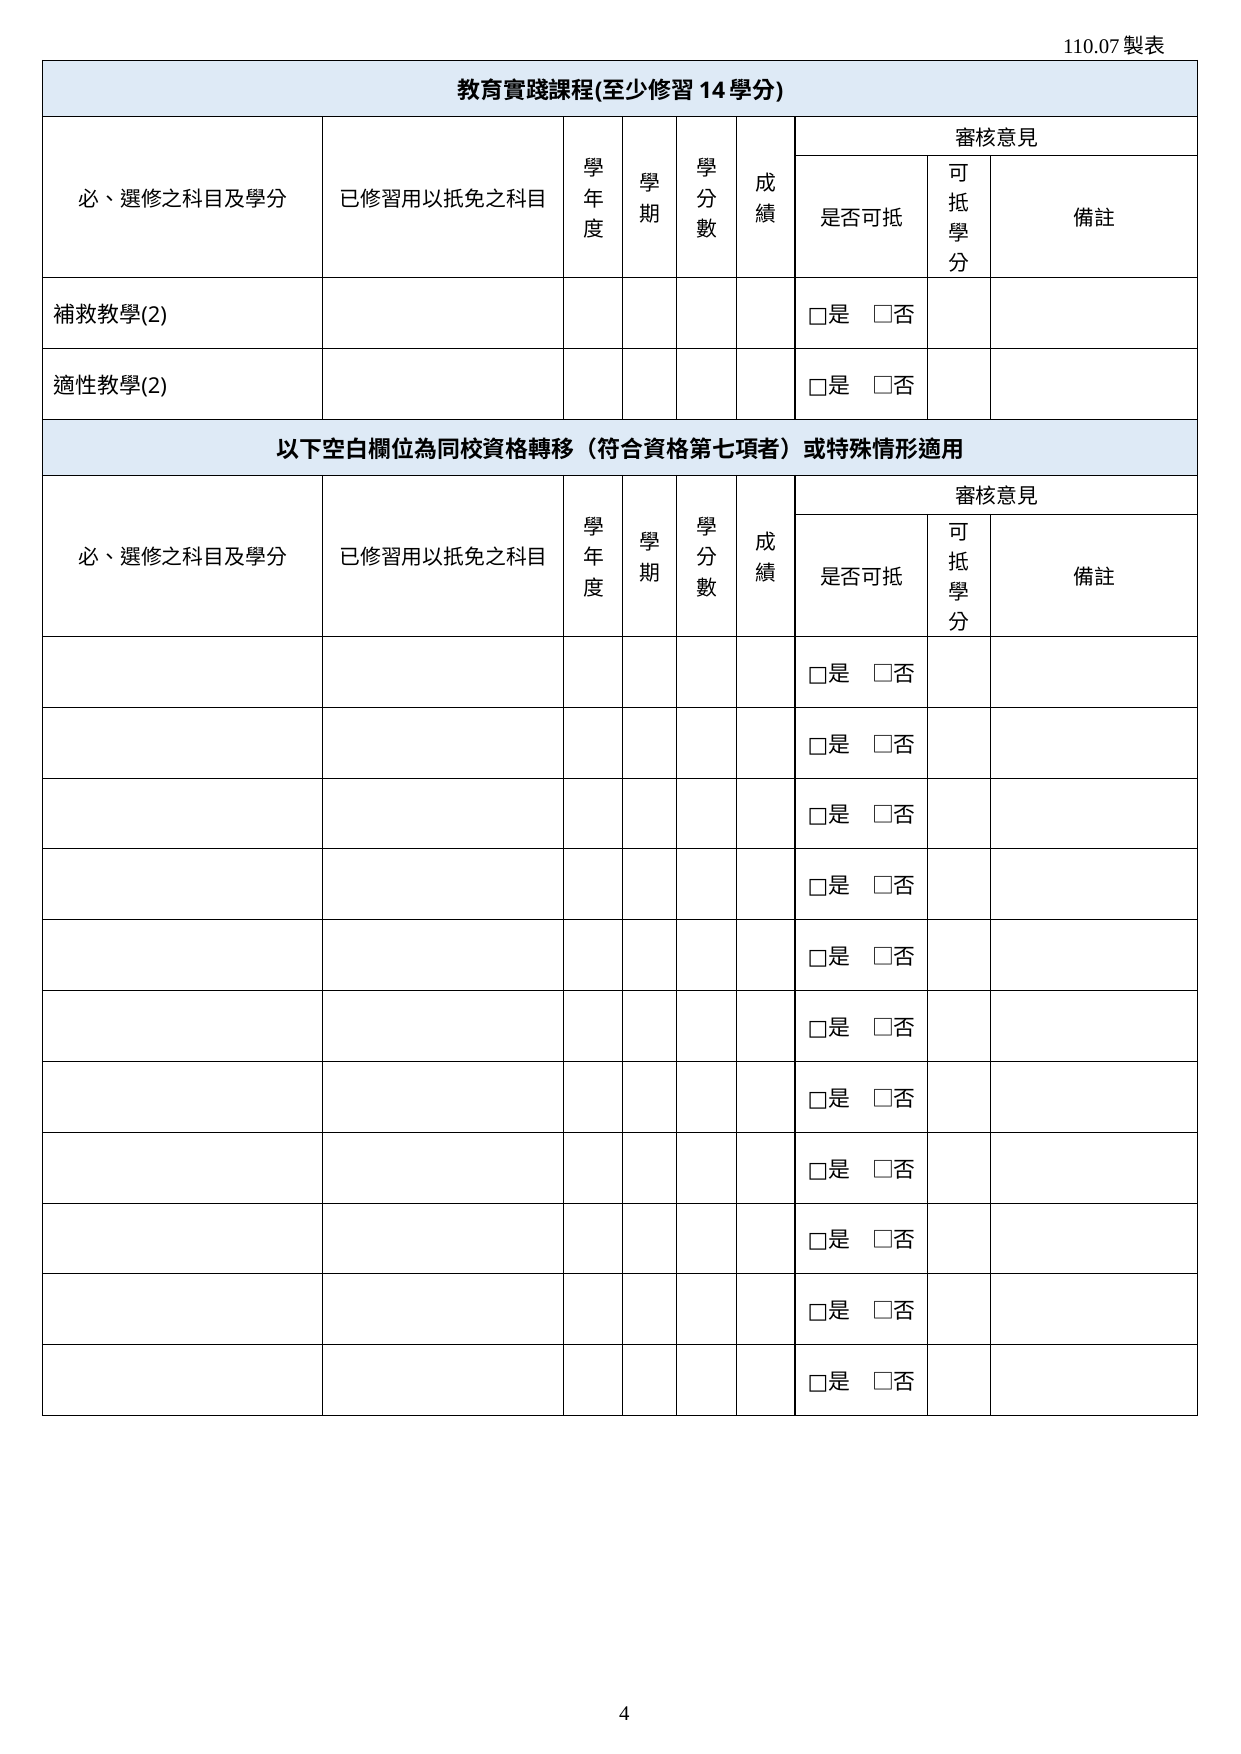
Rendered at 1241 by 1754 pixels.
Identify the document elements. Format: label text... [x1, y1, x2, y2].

table_cell [43, 1204, 322, 1273]
table_cell [623, 1345, 676, 1415]
table_cell [564, 278, 622, 348]
table_cell □是 □否 [796, 1274, 927, 1344]
table_cell [928, 1274, 990, 1344]
table_cell [928, 920, 990, 990]
table_cell [737, 1133, 794, 1202]
table_cell [928, 349, 990, 418]
table_cell [737, 779, 794, 848]
table_cell 已修習用以扺免之科目 [323, 476, 563, 636]
table_cell 學年度 [564, 117, 622, 277]
table_cell □是 □否 [796, 349, 927, 418]
table_cell [323, 1204, 563, 1273]
table_cell 補救教學(2) [43, 278, 322, 348]
table_cell 學 分 數 [677, 476, 736, 636]
table_cell [677, 1204, 736, 1273]
table_cell 備註 [991, 515, 1197, 636]
table_cell [564, 1133, 622, 1202]
table_cell [323, 991, 563, 1061]
table_cell [928, 1062, 990, 1132]
table_cell [677, 1345, 736, 1415]
table_cell [677, 849, 736, 919]
table_cell [623, 349, 676, 418]
table_cell 備註 [991, 156, 1197, 277]
table_cell [564, 991, 622, 1061]
table_cell 適性教學(2) [43, 349, 322, 418]
table_cell [991, 708, 1197, 777]
table_cell □是 □否 [796, 1204, 927, 1273]
table_cell 是否可抵 [796, 515, 927, 636]
table_cell [323, 1133, 563, 1202]
table_cell [323, 920, 563, 990]
table_cell [991, 349, 1197, 418]
table_cell [323, 779, 563, 848]
table_cell [623, 849, 676, 919]
table_cell [677, 991, 736, 1061]
table_cell □是 □否 [796, 849, 927, 919]
table_cell [43, 1133, 322, 1202]
table_cell 是否可抵 [796, 156, 927, 277]
table_cell [564, 920, 622, 990]
table_cell [737, 849, 794, 919]
table_cell [737, 278, 794, 348]
table_cell [991, 920, 1197, 990]
table_cell 學 期 [623, 476, 676, 636]
table_cell [623, 637, 676, 707]
table_cell [737, 1345, 794, 1415]
table_cell [323, 349, 563, 418]
table_cell [737, 991, 794, 1061]
table_cell [43, 637, 322, 707]
table_cell [677, 1274, 736, 1344]
table_cell [991, 991, 1197, 1061]
table_cell 已修習用以扺免之科目 [323, 117, 563, 277]
table_cell [928, 849, 990, 919]
table_cell 學 分 數 [677, 117, 736, 277]
table_cell [564, 1062, 622, 1132]
table_cell [564, 349, 622, 418]
table_cell [991, 1204, 1197, 1273]
table_cell [928, 779, 990, 848]
table_cell [323, 708, 563, 777]
table_cell [323, 637, 563, 707]
table_cell [564, 1274, 622, 1344]
table_cell [564, 849, 622, 919]
table_cell [991, 779, 1197, 848]
table_cell [737, 1062, 794, 1132]
table_cell [737, 349, 794, 418]
table_cell [677, 708, 736, 777]
table_cell [737, 1204, 794, 1273]
table_cell 以下空白欄位為同校資格轉移（符合資格第七項者）或特殊情形適用 [43, 420, 1197, 475]
table_cell [43, 1062, 322, 1132]
table_cell 成績 [737, 117, 794, 277]
table_cell [677, 278, 736, 348]
table_cell [564, 1204, 622, 1273]
table_cell □是 □否 [796, 779, 927, 848]
table_cell 審核意見 [796, 117, 1197, 155]
table_cell □是 □否 [796, 920, 927, 990]
table_cell [623, 1204, 676, 1273]
table_cell [43, 920, 322, 990]
table_cell 可抵 學分 [928, 156, 990, 277]
table_cell [677, 349, 736, 418]
table_cell [677, 1062, 736, 1132]
table_cell [323, 849, 563, 919]
table_cell [991, 637, 1197, 707]
table_cell [928, 1133, 990, 1202]
table_cell [677, 779, 736, 848]
table_cell [737, 708, 794, 777]
table_cell 必、選修之科目及學分 [43, 117, 322, 277]
table_cell [564, 708, 622, 777]
table_cell □是 □否 [796, 1345, 927, 1415]
table_cell [623, 708, 676, 777]
table_cell [677, 637, 736, 707]
table_cell [564, 1345, 622, 1415]
table_cell [43, 849, 322, 919]
table_cell □是 □否 [796, 991, 927, 1061]
table_cell 必、選修之科目及學分 [43, 476, 322, 636]
table_cell [991, 1345, 1197, 1415]
table_cell [623, 920, 676, 990]
table_cell [43, 779, 322, 848]
table_cell [991, 1133, 1197, 1202]
table_cell 成績 [737, 476, 794, 636]
table_cell [928, 637, 990, 707]
table_cell [928, 708, 990, 777]
table_cell [928, 1345, 990, 1415]
table_cell [43, 708, 322, 777]
table_cell [623, 1274, 676, 1344]
table_cell [991, 849, 1197, 919]
table_cell [991, 1062, 1197, 1132]
table_cell [323, 1345, 563, 1415]
table_cell [43, 991, 322, 1061]
table_header 教育實踐課程(至少修習14學分) [43, 61, 1197, 116]
table_cell □是 □否 [796, 637, 927, 707]
table_cell [43, 1274, 322, 1344]
table_cell □是 □否 [796, 1062, 927, 1132]
table_cell [623, 1062, 676, 1132]
table_cell □是 □否 [796, 1133, 927, 1202]
table_cell 審核意見 [796, 476, 1197, 514]
table_cell [991, 278, 1197, 348]
table_cell [677, 920, 736, 990]
table_cell [737, 1274, 794, 1344]
table_cell [323, 1062, 563, 1132]
table_cell 學 期 [623, 117, 676, 277]
table_cell [737, 920, 794, 990]
table_cell [623, 991, 676, 1061]
table_cell □是 □否 [796, 708, 927, 777]
table_cell [737, 637, 794, 707]
table_cell 學年度 [564, 476, 622, 636]
table_cell [323, 278, 563, 348]
table_cell [677, 1133, 736, 1202]
table_cell [991, 1274, 1197, 1344]
table_cell [43, 1345, 322, 1415]
table_cell [928, 1204, 990, 1273]
table_cell [623, 278, 676, 348]
table_cell [564, 637, 622, 707]
table_cell 可抵 學分 [928, 515, 990, 636]
table_cell [564, 779, 622, 848]
table_cell [323, 1274, 563, 1344]
table_cell □是 □否 [796, 278, 927, 348]
table_cell [928, 991, 990, 1061]
table_cell [623, 1133, 676, 1202]
table_cell [623, 779, 676, 848]
table_cell [928, 278, 990, 348]
